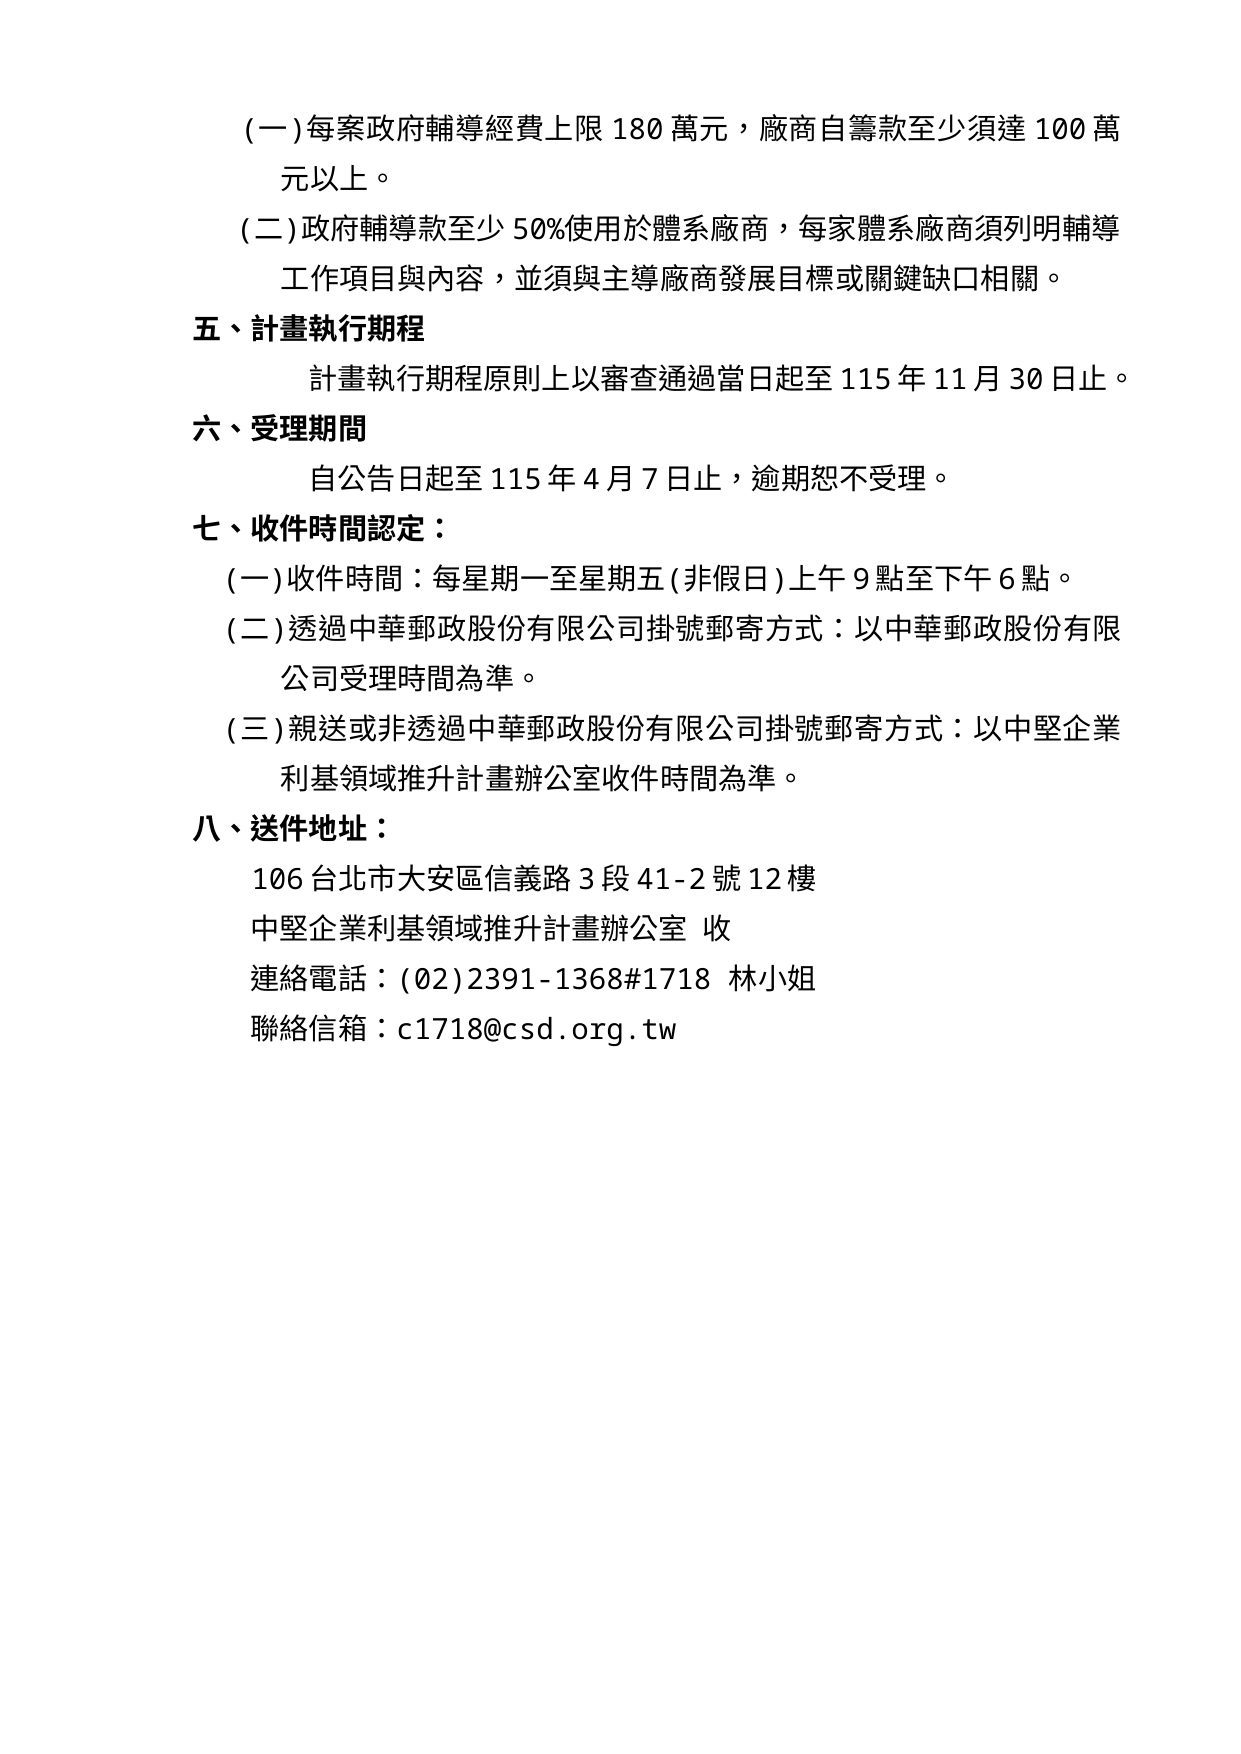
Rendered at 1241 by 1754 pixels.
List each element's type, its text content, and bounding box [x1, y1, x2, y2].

text (一)每案政府輔導經費上限180萬元，廠商自籌款至少須達100萬元以上。 [222, 99, 1122, 199]
text 六、受理期間 [192, 399, 1122, 449]
text 五、計畫執行期程 [192, 299, 1122, 349]
text (二)政府輔導款至少50%使用於體系廠商，每家體系廠商須列明輔導工作項目與內容，並須與主導廠商發展目標或關鍵缺口相關。 [236, 199, 1122, 299]
text (一)收件時間：每星期一至星期五(非假日)上午9點至下午6點。 [222, 549, 1122, 599]
text 計畫執行期程原則上以審查通過當日起至115年11月30日止。 [249, 349, 1122, 399]
text 連絡電話：(02)2391-1368#1718 林小姐 [250, 949, 1122, 999]
text 八、送件地址： [192, 799, 1122, 849]
text 七、收件時間認定： [192, 499, 1122, 549]
text 106台北市大安區信義路3段41-2號12樓 [251, 849, 1122, 899]
text 聯絡信箱：c1718@csd.org.tw [250, 999, 1122, 1049]
text 自公告日起至115年4月7日止，逾期恕不受理。 [249, 449, 1122, 499]
text (三)親送或非透過中華郵政股份有限公司掛號郵寄方式：以中堅企業利基領域推升計畫辦公室收件時間為準。 [222, 699, 1122, 799]
text (二)透過中華郵政股份有限公司掛號郵寄方式：以中華郵政股份有限公司受理時間為準。 [222, 599, 1122, 699]
text 中堅企業利基領域推升計畫辦公室 收 [250, 899, 1122, 949]
